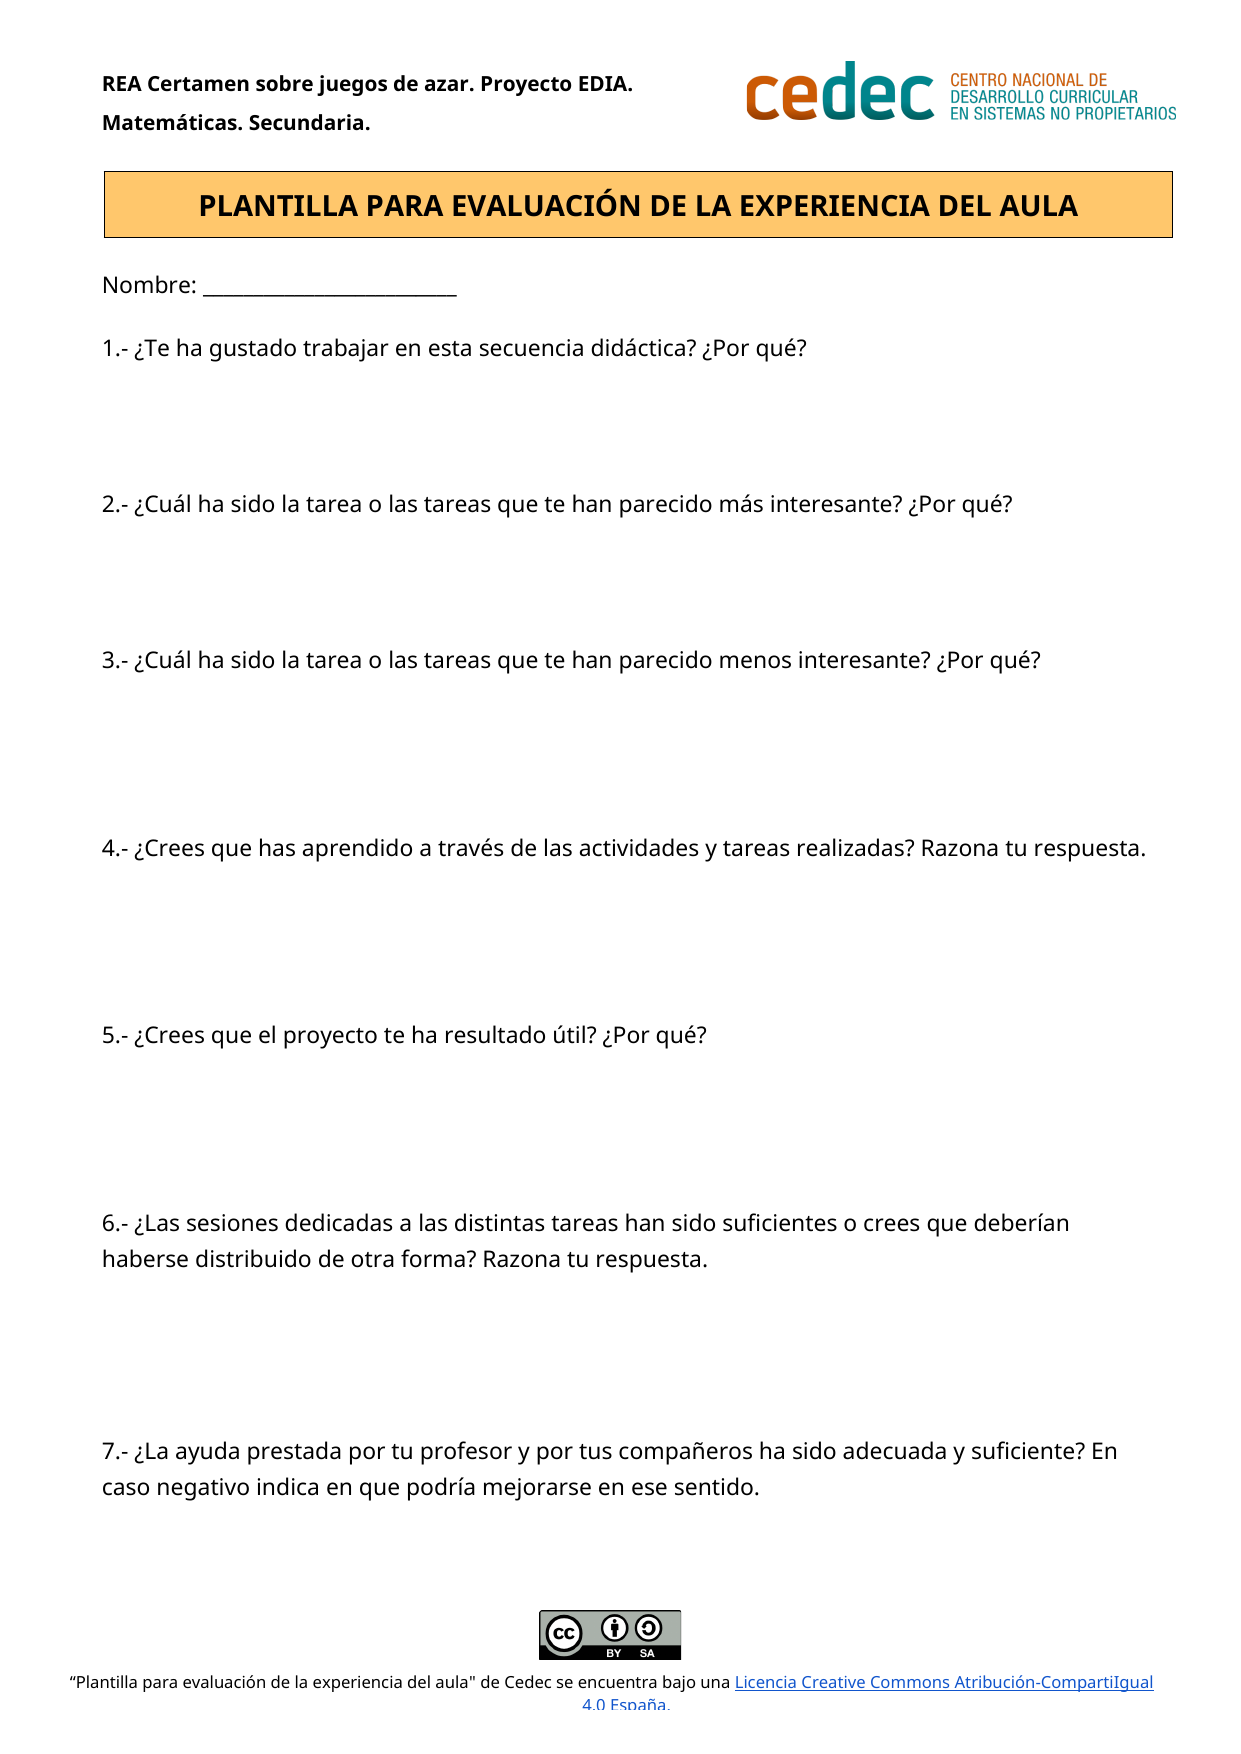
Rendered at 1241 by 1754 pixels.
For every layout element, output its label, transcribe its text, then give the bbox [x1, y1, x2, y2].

text 1.- ¿Te ha gustado trabajar en esta secuencia didáctica? ¿Por qué? [102, 332, 1151, 363]
table_header PLANTILLA PARA EVALUACIÓN DE LA EXPERIENCIA DEL AULA [105, 172, 1172, 237]
text Nombre: _________________________ [102, 269, 1163, 301]
picture [539, 1610, 682, 1660]
text 3.- ¿Cuál ha sido la tarea o las tareas que te han parecido menos interesante? ¿Por qué? [102, 644, 1151, 676]
text 7.- ¿La ayuda prestada por tu profesor y por tus compañeros ha sido adecuada y suficiente? En caso negativo indica en que podría mejorarse en ese sentido. [102, 1435, 1151, 1502]
text 6.- ¿Las sesiones dedicadas a las distintas tareas han sido suficientes o crees que deberían haberse distribuido de otra forma? Razona tu respuesta. [102, 1207, 1151, 1274]
text 4.- ¿Crees que has aprendido a través de las actividades y tareas realizadas? Razona tu respuesta. [102, 832, 1151, 863]
text 2.- ¿Cuál ha sido la tarea o las tareas que te han parecido más interesante? ¿Por qué? [102, 488, 1151, 519]
text 5.- ¿Crees que el proyecto te ha resultado útil? ¿Por qué? [102, 1019, 1151, 1051]
picture [746, 61, 1176, 120]
